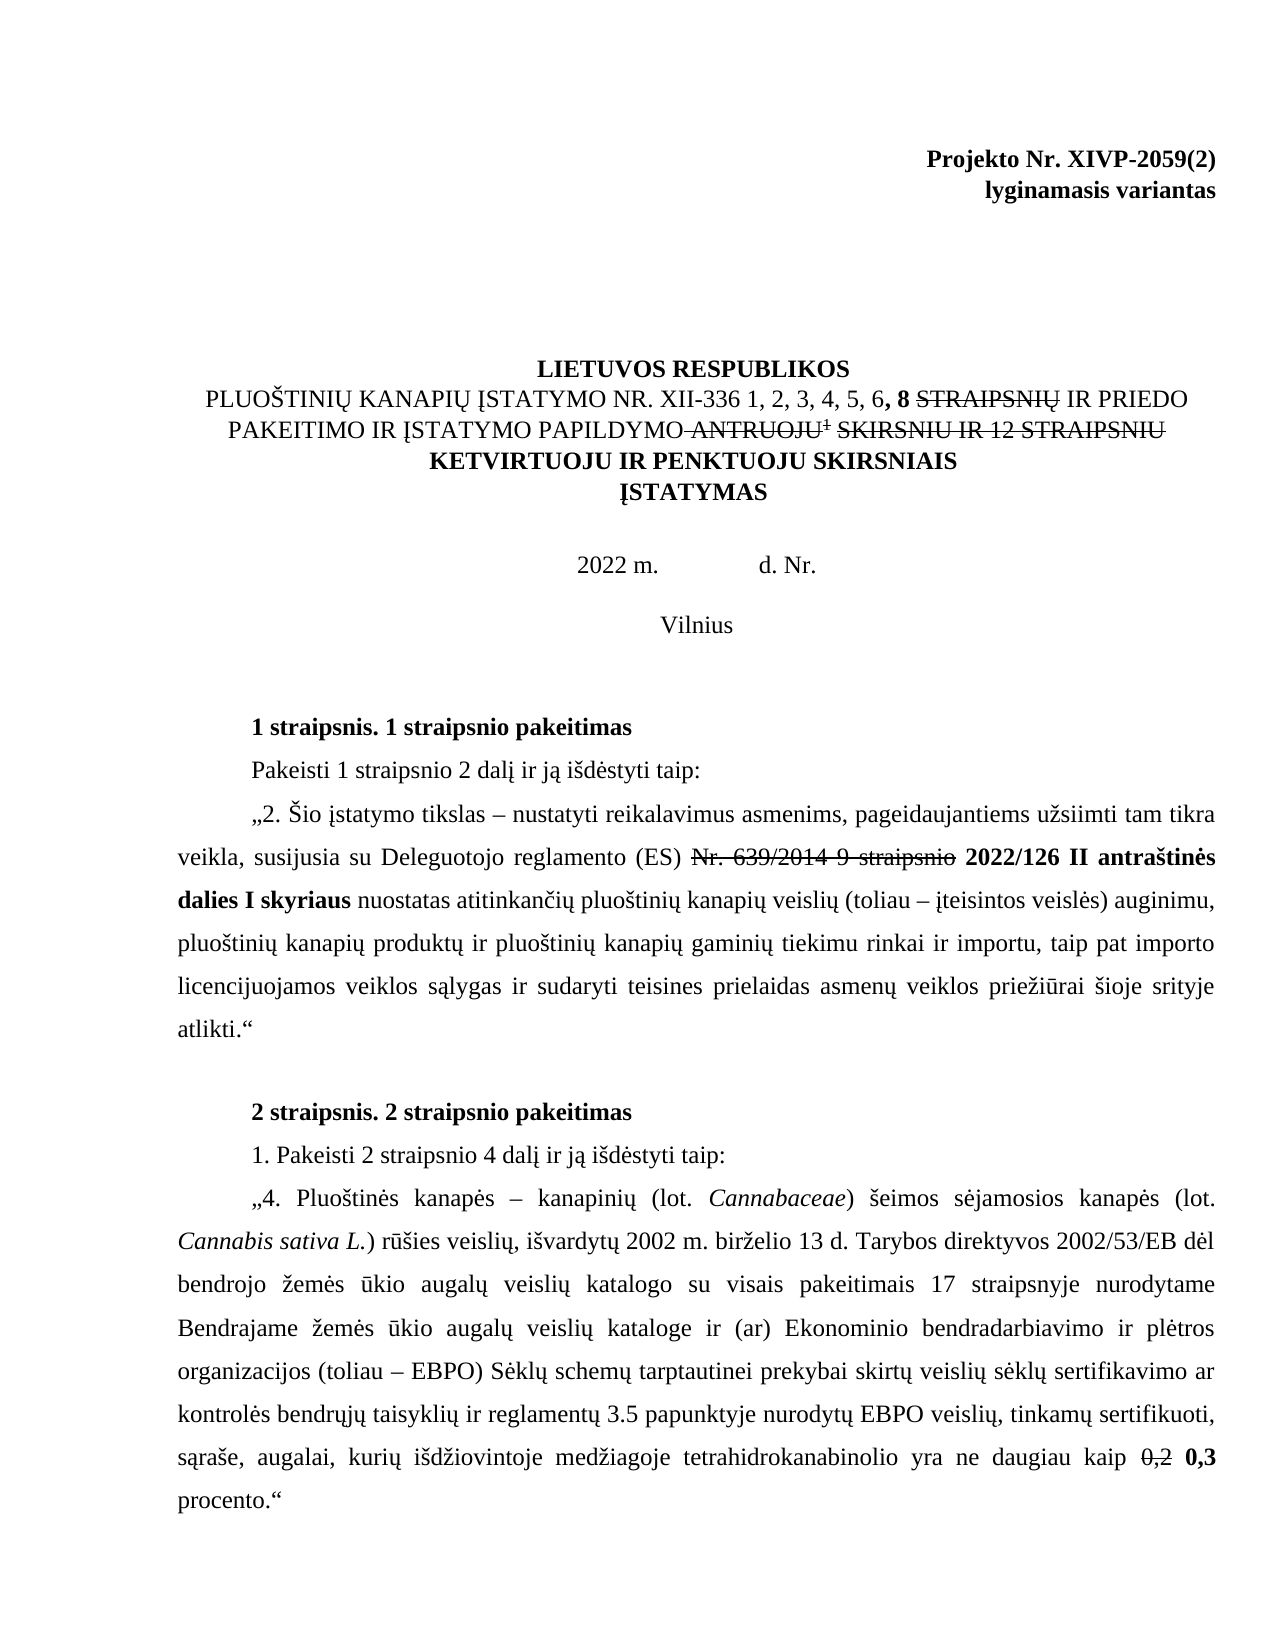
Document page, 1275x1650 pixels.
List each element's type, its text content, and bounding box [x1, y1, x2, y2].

text LIETUVOS RESPUBLIKOS [177, 354, 1216, 382]
text „4. Pluoštinės kanapės – kanapinių (lot. Cannabaceae) šeimos sėjamosios kanapės (lot. Cannabis sativa L.) rūšies veislių, išvardytų 2002 m. birželio 13 d. Tarybos direktyvos 2002/53/EB dėl bendrojo žemės ūkio augalų veislių katalogo su visais pakeitimais 17 straipsnyje nurodytame Bendrajame žemės ūkio augalų veislių kataloge ir (ar) Ekonominio bendradarbiavimo ir plėtros organizacijos (toliau – EBPO) Sėklų schemų tarptautinei prekybai skirtų veislių sėklų sertifikavimo ar kontrolės bendrųjų taisyklių ir reglamentų 3.5 papunktyje nurodytų EBPO veislių, tinkamų sertifikuoti, sąraše, augalai, kurių išdžiovintoje medžiagoje tetrahidrokanabinolio yra ne daugiau kaip 0,2 0,3 procento.“ [177, 1183, 1216, 1514]
text Projekto Nr. XIVP-2059(2) [177, 144, 1216, 173]
text lyginamasis variantas [177, 175, 1216, 204]
text „2. Šio įstatymo tikslas – nustatyti reikalavimus asmenims, pageidaujantiems užsiimti tam tikra veikla, susijusia su Deleguotojo reglamento (ES) Nr. 639/2014 9 straipsnio 2022/126 II antraštinės dalies I skyriaus nuostatas atitinkančių pluoštinių kanapių veislių (toliau – įteisintos veislės) auginimu, pluoštinių kanapių produktų ir pluoštinių kanapių gaminių tiekimu rinkai ir importu, taip pat importo licencijuojamos veiklos sąlygas ir sudaryti teisines prielaidas asmenų veiklos priežiūrai šioje srityje atlikti.“ [177, 799, 1216, 1043]
text 1 straipsnis. 1 straipsnio pakeitimas [177, 712, 1216, 741]
text ĮSTATYMAS [177, 477, 1216, 505]
text 2 straipsnis. 2 straipsnio pakeitimas [177, 1097, 1216, 1126]
text Pakeisti 1 straipsnio 2 dalį ir ją išdėstyti taip: [177, 756, 1216, 784]
text Vilnius [177, 610, 1216, 639]
text 1. Pakeisti 2 straipsnio 4 dalį ir ją išdėstyti taip: [177, 1140, 1216, 1169]
text 2022 m. d. Nr. [177, 550, 1216, 579]
text PLUOŠTINIŲ KANAPIŲ ĮSTATYMO NR. XII-336 1, 2, 3, 4, 5, 6, 8 STRAIPSNIŲ IR PRIEDO PAKEITIMO IR ĮSTATYMO PAPILDYMO ANTRUOJU1 SKIRSNIU IR 12 STRAIPSNIU KETVIRTUOJU IR PENKTUOJU SKIRSNIAIS [177, 384, 1216, 474]
